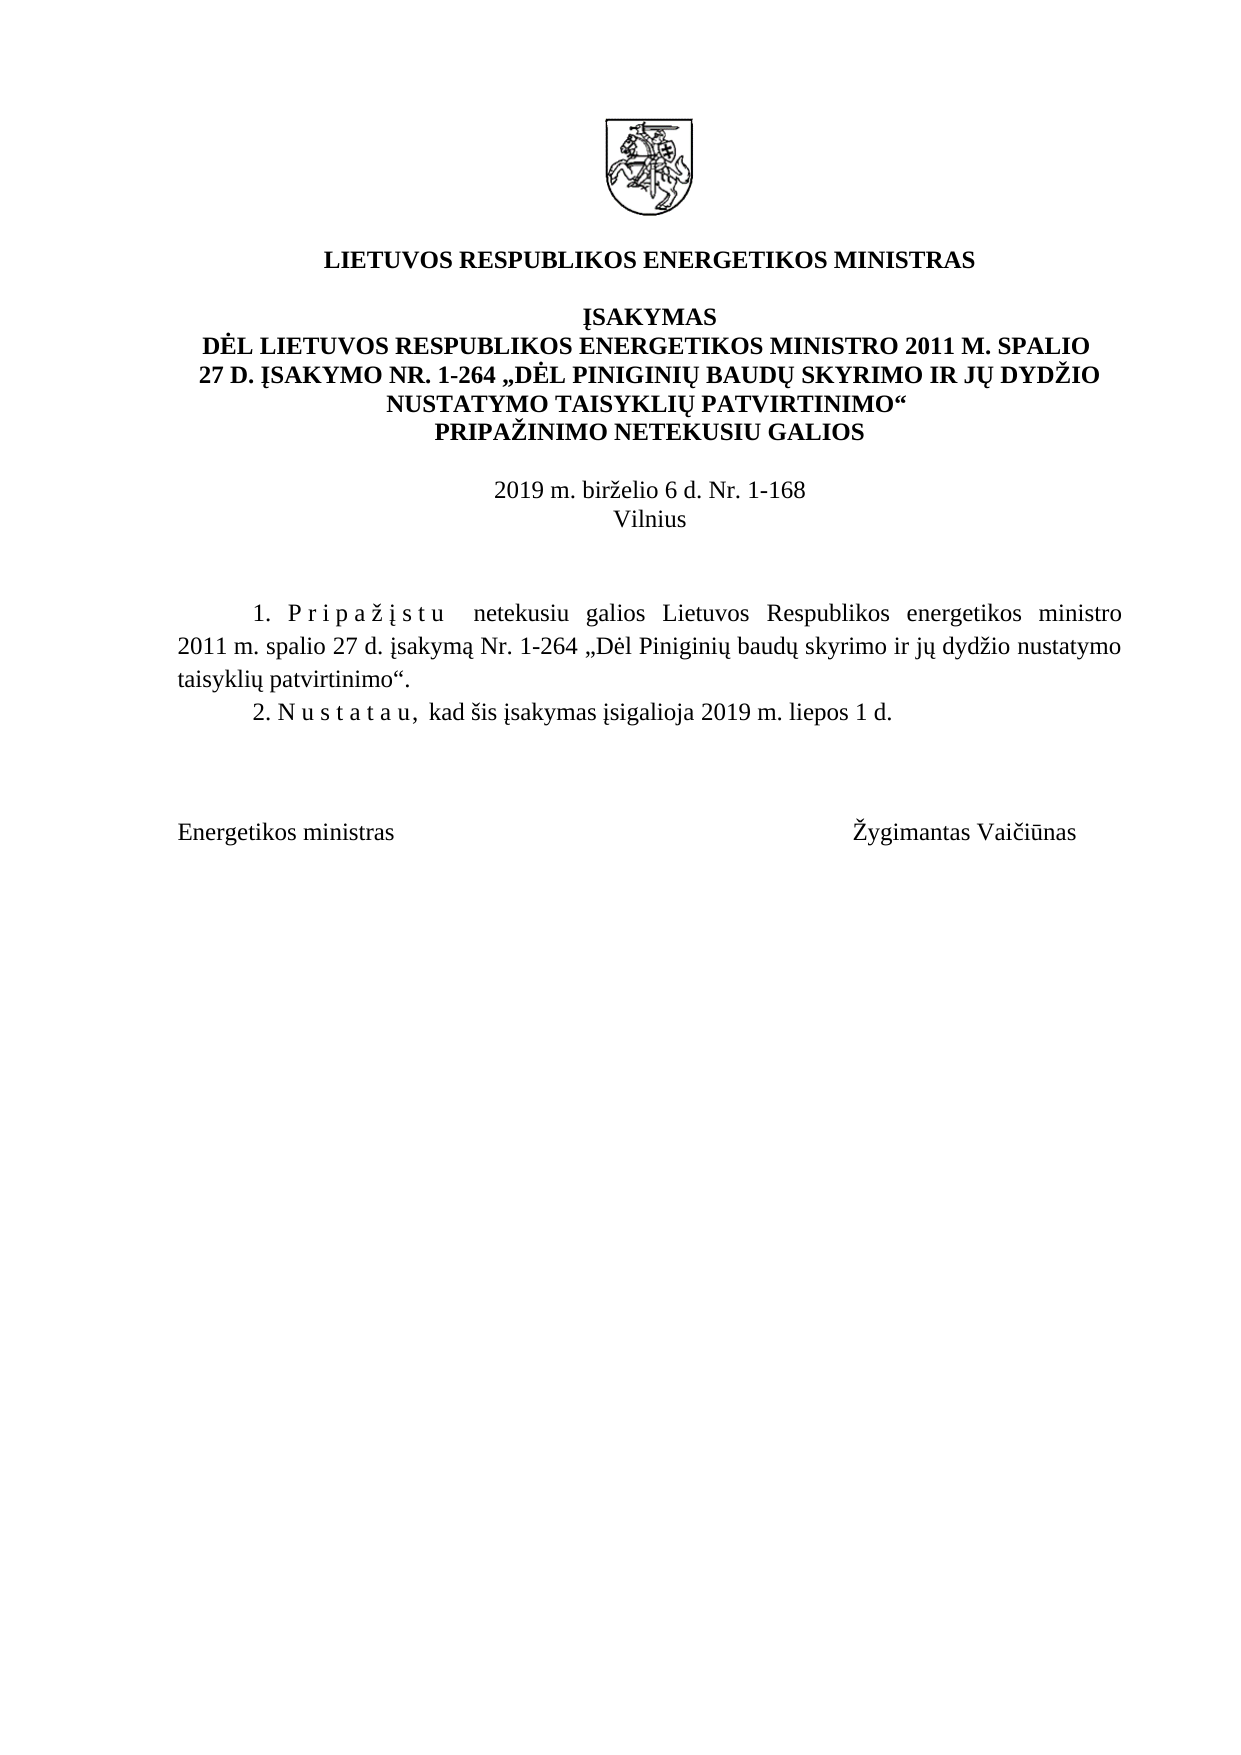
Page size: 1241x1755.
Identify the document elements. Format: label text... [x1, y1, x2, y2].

text Vilnius [177, 504, 1122, 532]
text 2. Nustatau, kad šis įsakymas įsigalioja 2019 m. liepos 1 d. [177, 697, 1122, 726]
text 2019 m. birželio 6 d. Nr. 1-168 [177, 475, 1122, 504]
text DĖL LIETUVOS RESPUBLIKOS ENERGETIKOS MINISTRO 2011 M. SPALIO 27 D. ĮSAKYMO NR. 1-264 „DĖL PINIGINIŲ BAUDŲ SKYRIMO IR JŲ DYDŽIO NUSTATYMO TAISYKLIŲ PATVIRTINIMO“ PRIPAŽINIMO NETEKUSIU GALIOS [177, 331, 1122, 446]
text Energetikos ministras Žygimantas Vaičiūnas [177, 817, 1122, 846]
text ĮSAKYMAS [177, 302, 1122, 331]
text 1. Pripažįstu netekusiu galios Lietuvos Respublikos energetikos ministro 2011 m. spalio 27 d. įsakymą Nr. 1-264 „Dėl Piniginių baudų skyrimo ir jų dydžio nustatymo taisyklių patvirtinimo“. [177, 598, 1122, 693]
text LIETUVOS RESPUBLIKOS ENERGETIKOS MINISTRAS [177, 245, 1122, 274]
